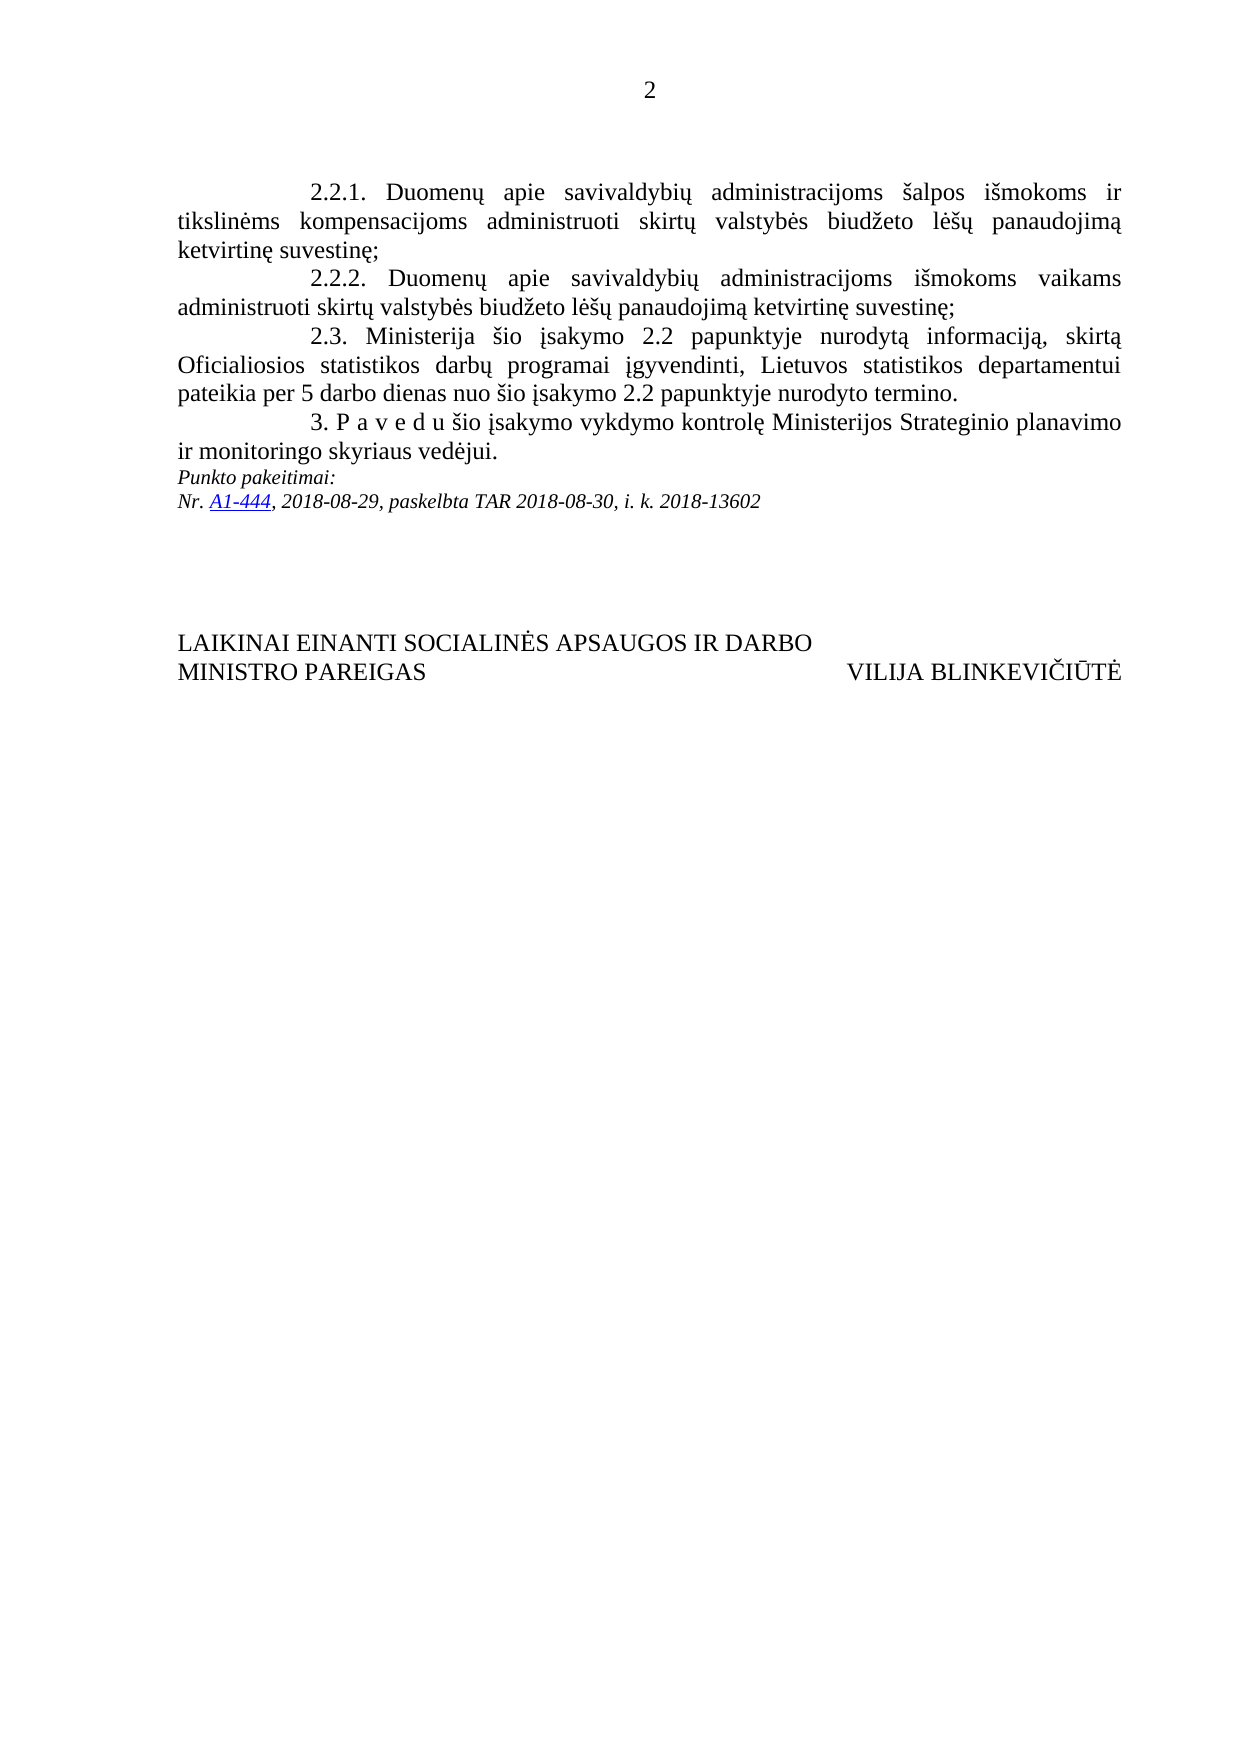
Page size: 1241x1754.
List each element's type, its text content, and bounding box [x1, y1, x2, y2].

text 2.2.2. Duomenų apie savivaldybių administracijoms išmokoms vaikams administruoti skirtų valstybės biudžeto lėšų panaudojimą ketvirtinę suvestinę; [177, 263, 1122, 321]
text 2.2.1. Duomenų apie savivaldybių administracijoms šalpos išmokoms ir tikslinėms kompensacijoms administruoti skirtų valstybės biudžeto lėšų panaudojimą ketvirtinę suvestinę; [177, 177, 1122, 263]
text MINISTRO PAREIGAS VILIJA BLINKEVIČIŪTĖ [177, 657, 1122, 685]
text Punkto pakeitimai: [177, 465, 1122, 489]
text 3. P a v e d u šio įsakymo vykdymo kontrolę Ministerijos Strateginio planavimo ir monitoringo skyriaus vedėjui. [177, 407, 1122, 465]
text 2.3. Ministerija šio įsakymo 2.2 papunktyje nurodytą informaciją, skirtą Oficialiosios statistikos darbų programai įgyvendinti, Lietuvos statistikos departamentui pateikia per 5 darbo dienas nuo šio įsakymo 2.2 papunktyje nurodyto termino. [177, 321, 1122, 407]
text LAIKINAI EINANTI SOCIALINĖS APSAUGOS IR DARBO [177, 628, 1122, 657]
text Nr. A1-444, 2018-08-29, paskelbta TAR 2018-08-30, i. k. 2018-13602 [177, 489, 1122, 513]
